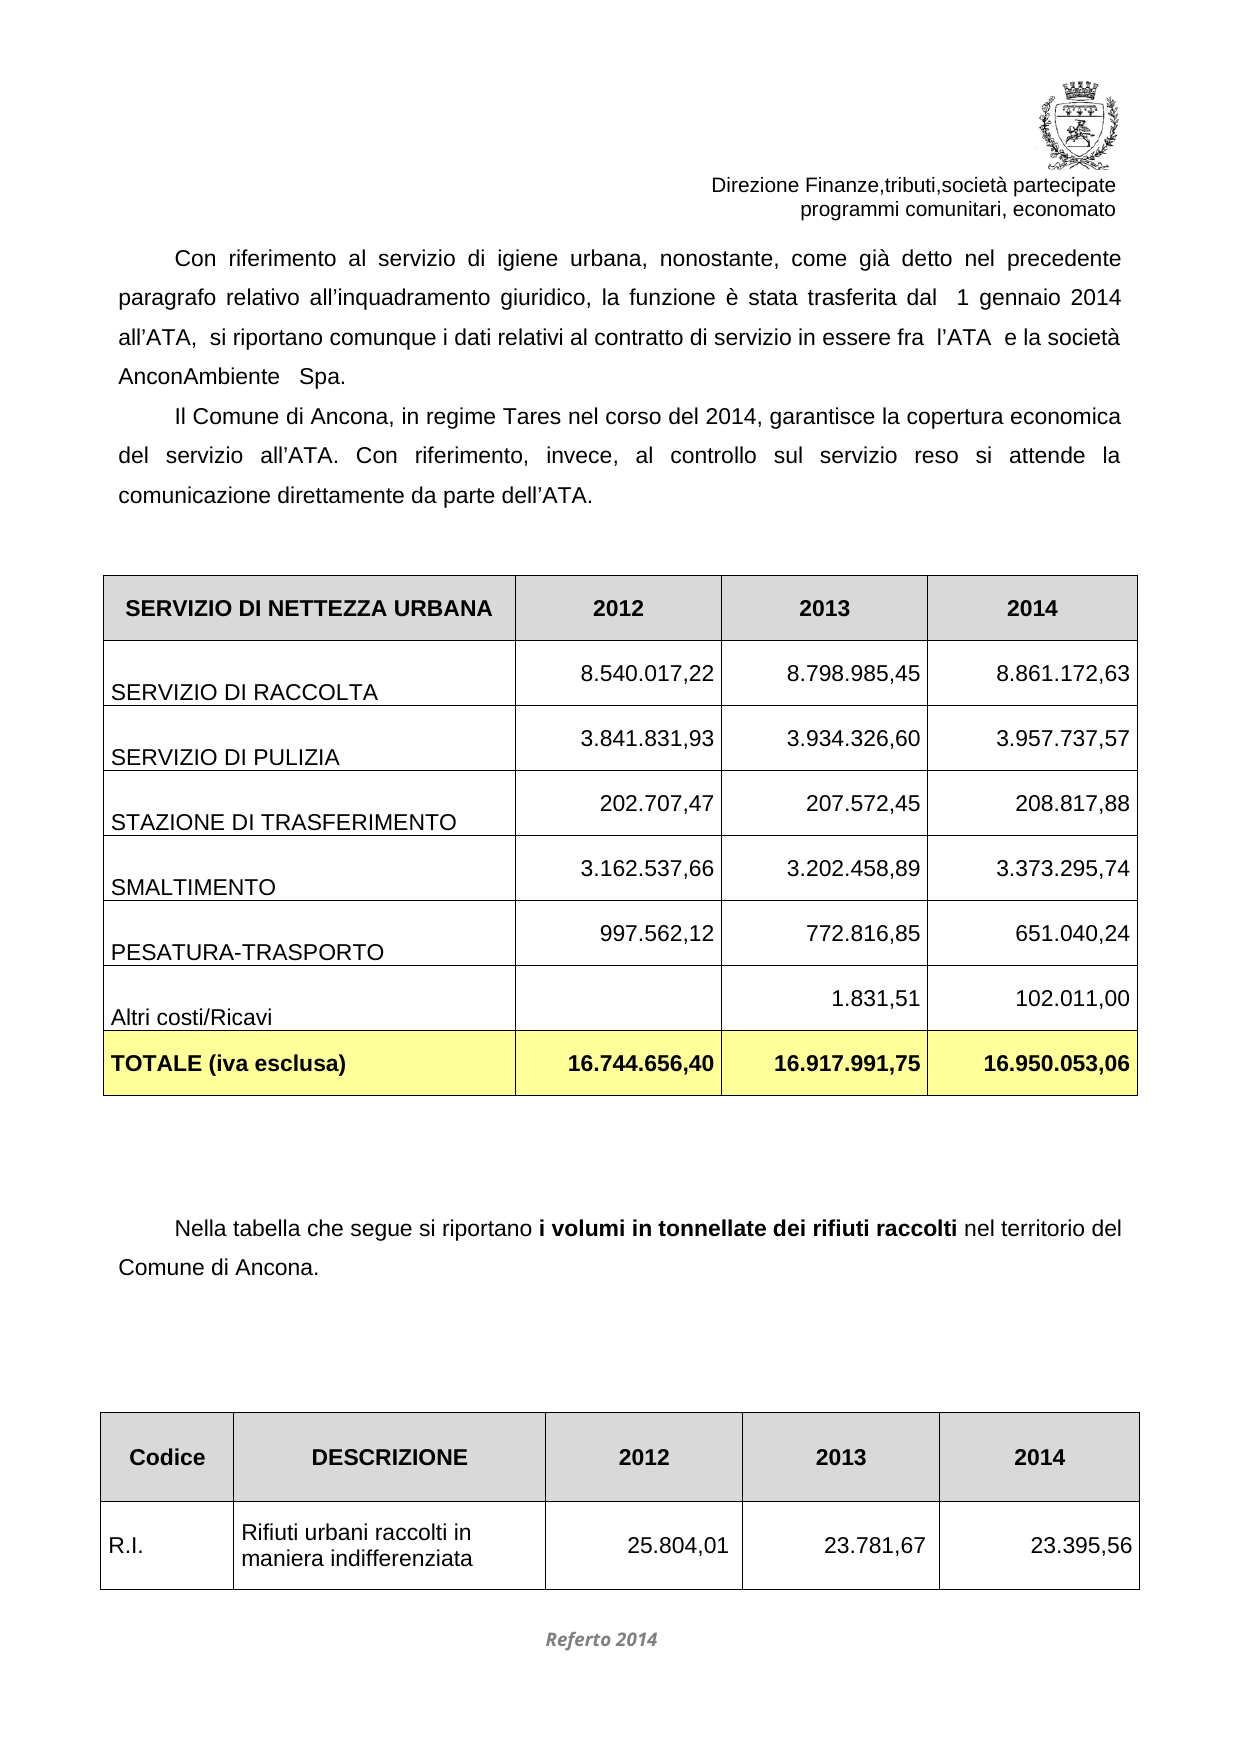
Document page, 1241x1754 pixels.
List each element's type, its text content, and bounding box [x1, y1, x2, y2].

table_cell 16.917.991,75 [722, 1031, 927, 1095]
picture [1035, 73, 1123, 173]
table_cell 16.950.053,06 [928, 1031, 1137, 1095]
table_cell 3.162.537,66 [516, 836, 721, 900]
table_cell 3.934.326,60 [722, 706, 927, 770]
table_cell Rifiuti urbani raccolti in maniera indifferenziata [234, 1502, 545, 1589]
table_cell 3.841.831,93 [516, 706, 721, 770]
table_cell SERVIZIO DI PULIZIA [104, 706, 515, 770]
table_header DESCRIZIONE [234, 1413, 545, 1501]
table_cell 16.744.656,40 [516, 1031, 721, 1095]
table_cell 208.817,88 [928, 771, 1137, 835]
table_header 2013 [722, 576, 927, 640]
table_cell STAZIONE DI TRASFERIMENTO [104, 771, 515, 835]
table_cell Altri costi/Ricavi [104, 966, 515, 1030]
table_header 2013 [743, 1413, 939, 1501]
table_cell 207.572,45 [722, 771, 927, 835]
text Nella tabella che segue si riportano i volumi in tonnellate dei rifiuti raccolti nel territorio del Comune di Ancona. [118, 1214, 1122, 1280]
table_cell 772.816,85 [722, 901, 927, 965]
table_cell 23.781,67 [743, 1502, 939, 1589]
table_cell [516, 966, 721, 1030]
table_cell SERVIZIO DI RACCOLTA [104, 641, 515, 705]
table_cell 8.861.172,63 [928, 641, 1137, 705]
table_cell 997.562,12 [516, 901, 721, 965]
table_cell 202.707,47 [516, 771, 721, 835]
table_cell 651.040,24 [928, 901, 1137, 965]
table_cell PESATURA-TRASPORTO [104, 901, 515, 965]
table_cell 25.804,01 [546, 1502, 742, 1589]
text Con riferimento al servizio di igiene urbana, nonostante, come già detto nel precedente paragrafo relativo all’inquadramento giuridico, la funzione è stata trasferita dal 1 gennaio 2014 all’ATA, si riportano comunque i dati relativi al contratto di servizio in essere fra l’ATA e la società AnconAmbiente Spa. [118, 245, 1122, 389]
text Il Comune di Ancona, in regime Tares nel corso del 2014, garantisce la copertura economica del servizio all’ATA. Con riferimento, invece, al controllo sul servizio reso si attende la comunicazione direttamente da parte dell’ATA. [118, 403, 1122, 508]
table_cell 3.202.458,89 [722, 836, 927, 900]
table_header 2012 [546, 1413, 742, 1501]
table_cell R.I. [101, 1502, 233, 1589]
table_cell 8.798.985,45 [722, 641, 927, 705]
table_cell 8.540.017,22 [516, 641, 721, 705]
table_cell 3.957.737,57 [928, 706, 1137, 770]
table_cell 23.395,56 [940, 1502, 1139, 1589]
table_header 2014 [940, 1413, 1139, 1501]
table_cell TOTALE (iva esclusa) [104, 1031, 515, 1095]
table_header Codice [101, 1413, 233, 1501]
table_header SERVIZIO DI NETTEZZA URBANA [104, 576, 515, 640]
table_header 2014 [928, 576, 1137, 640]
table_header 2012 [516, 576, 721, 640]
table_cell SMALTIMENTO [104, 836, 515, 900]
table_cell 1.831,51 [722, 966, 927, 1030]
table_cell 3.373.295,74 [928, 836, 1137, 900]
table_cell 102.011,00 [928, 966, 1137, 1030]
